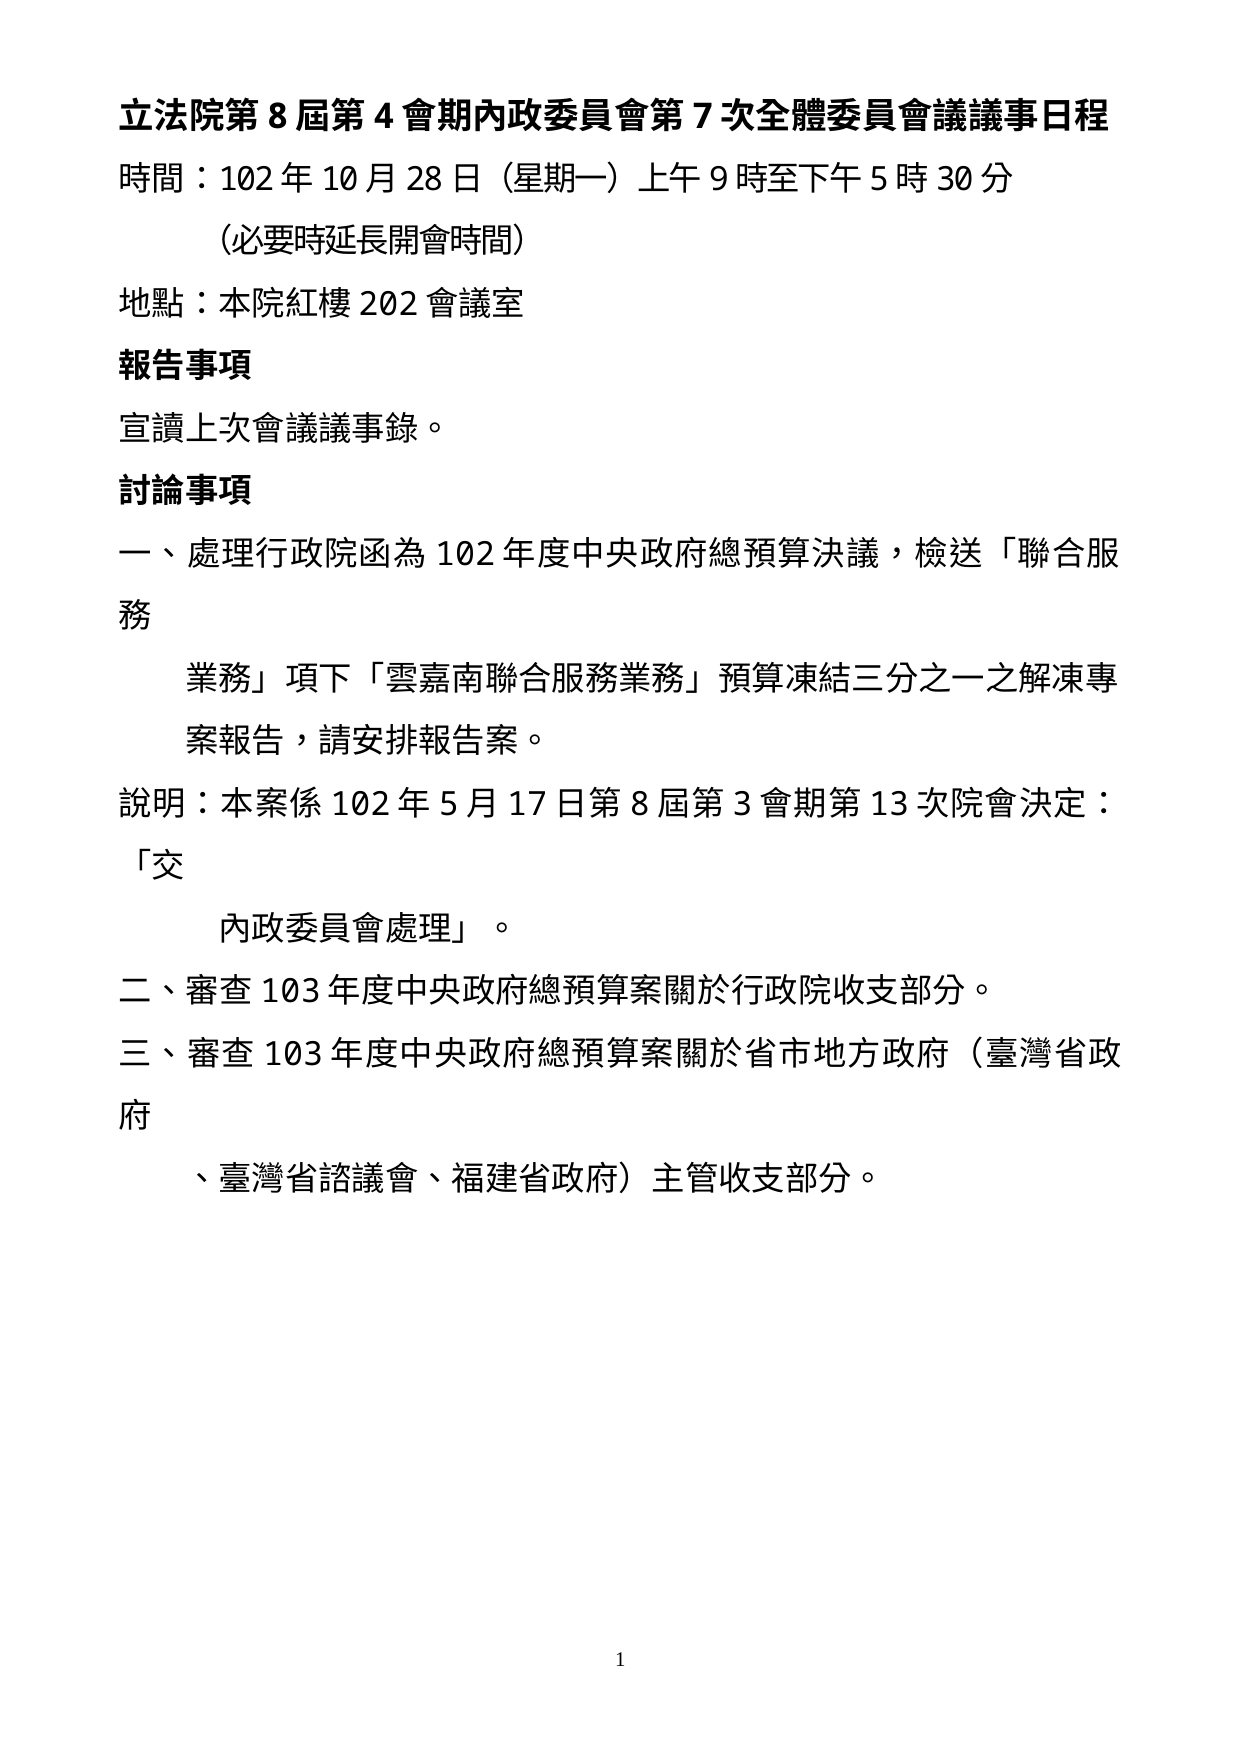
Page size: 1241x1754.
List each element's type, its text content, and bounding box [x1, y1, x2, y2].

text 業務」項下「雲嘉南聯合服務業務」預算凍結三分之一之解凍專 [118, 634, 1122, 697]
text 報告事項 [118, 322, 1122, 384]
text 內政委員會處理」。 [118, 884, 1122, 947]
text 二、審查103年度中央政府總預算案關於行政院收支部分。 [118, 947, 1123, 1009]
text 說明：本案係102年5月17日第8屆第3會期第13次院會決定：「交 [118, 759, 1122, 884]
text 宣讀上次會議議事錄。 [118, 384, 1123, 447]
text 立法院第8屆第4會期內政委員會第7次全體委員會議議事日程 [118, 72, 1122, 134]
text 、臺灣省諮議會、福建省政府）主管收支部分。 [185, 1134, 1123, 1197]
text 一、處理行政院函為102年度中央政府總預算決議，檢送「聯合服務 [118, 509, 1122, 634]
text （必要時延長開會時間） [199, 197, 1122, 259]
text 地點：本院紅樓202會議室 [118, 259, 1122, 322]
text 時間：102年10月28日（星期一）上午9時至下午5時30分 [118, 134, 1122, 197]
text 三、審查103年度中央政府總預算案關於省市地方政府（臺灣省政府 [118, 1009, 1123, 1134]
text 案報告，請安排報告案。 [118, 697, 1122, 759]
text 討論事項 [118, 447, 1122, 509]
